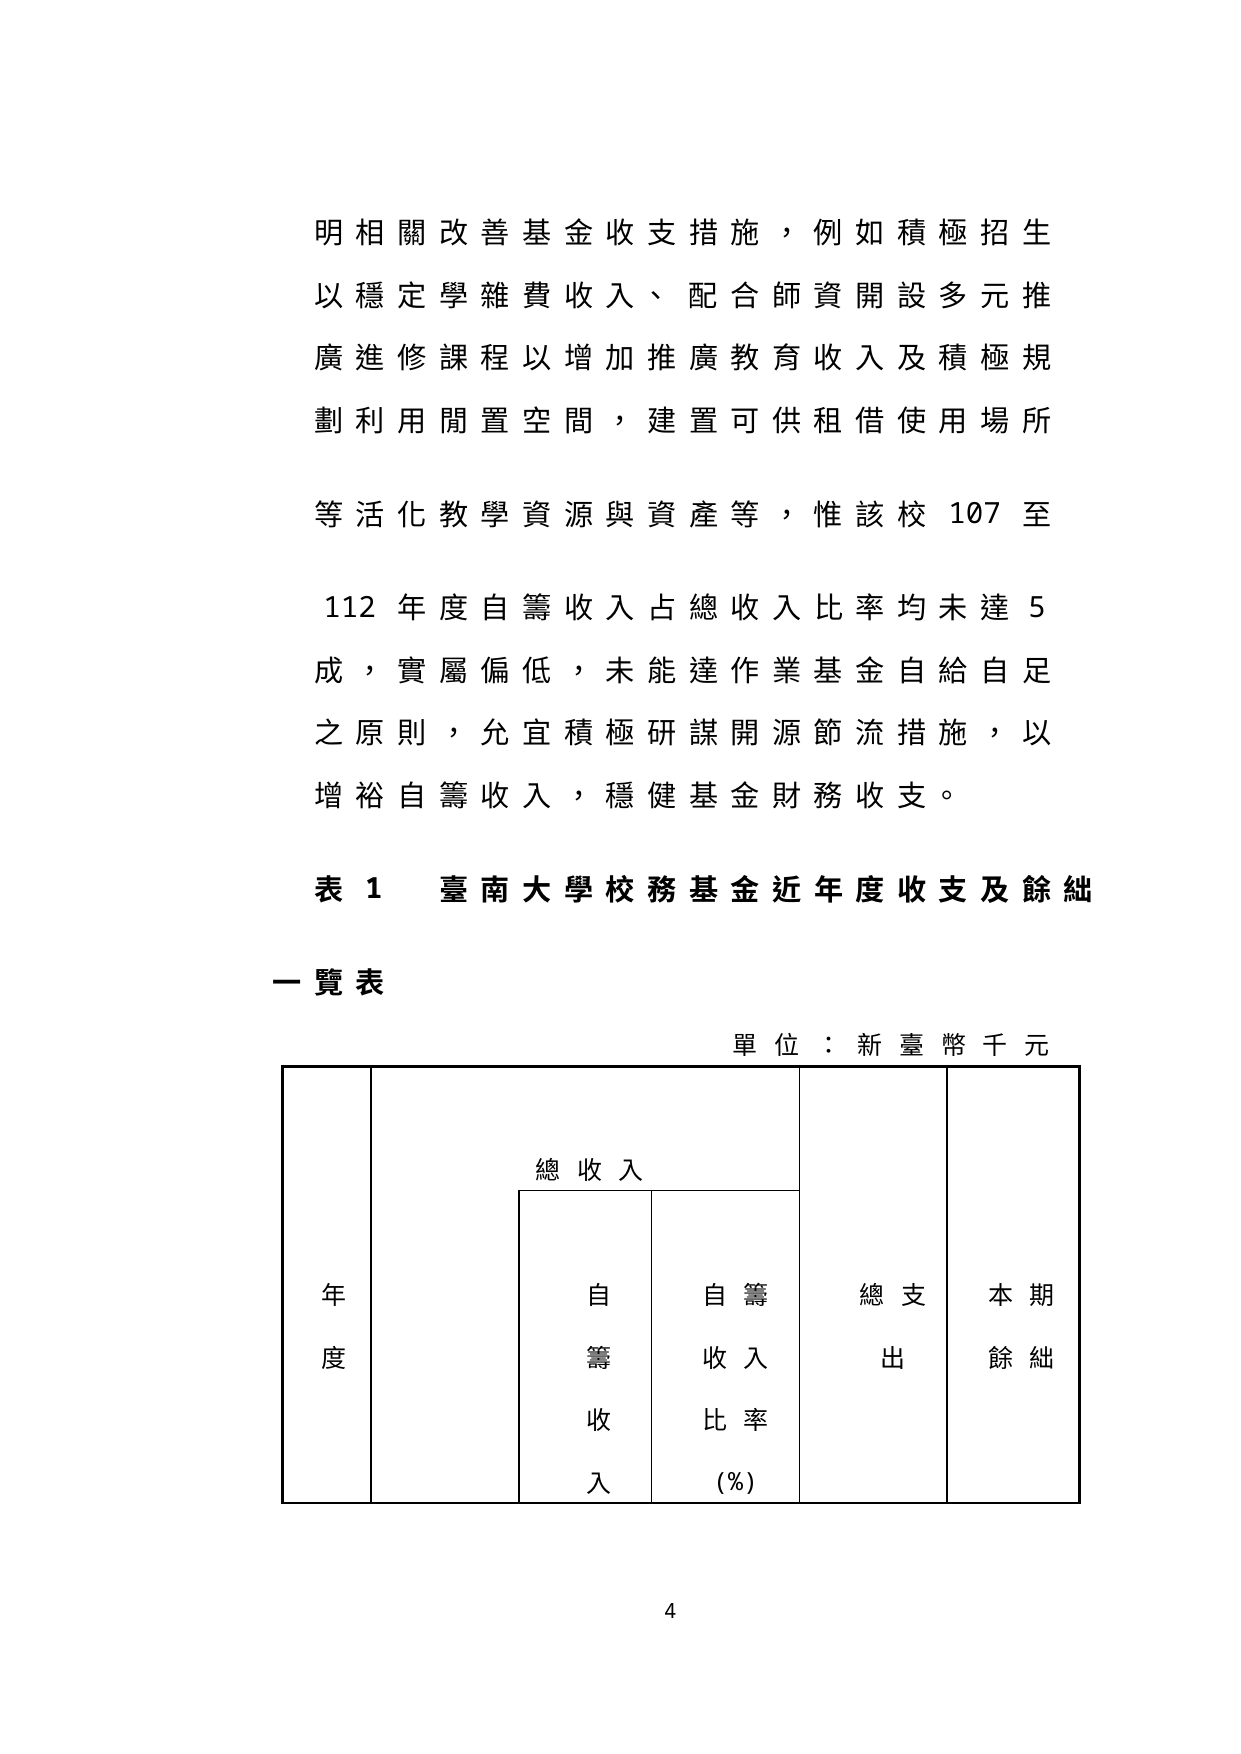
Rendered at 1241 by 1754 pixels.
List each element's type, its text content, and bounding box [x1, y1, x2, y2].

text 單位：新臺幣千元 [183, 1002, 1058, 1064]
table_cell 自籌收入 [520, 1191, 651, 1502]
table_cell [372, 1190, 518, 1502]
text 表1 臺南大學校務基金近年度收支及餘絀一覽表 [234, 814, 1117, 1002]
table_header 本期餘絀 [948, 1068, 1078, 1502]
table_header 總支出 [800, 1068, 946, 1502]
table_header 總收入 [372, 1068, 799, 1189]
text 明相關改善基金收支措施，例如積極招生以穩定學雜費收入、配合師資開設多元推廣進修課程以增加推廣教育收入及積極規劃利用閒置空間，建置可供租借使用場所等活化教學資源與資產等，惟該校107至112年度自籌收入占總收入比率均未達5成，實屬偏低，未能達作業基金自給自足之原則，允宜積極研謀開源節流措施，以增裕自籌收入，穩健基金財務收支。 [283, 189, 1058, 814]
table_header 年度 [284, 1068, 370, 1502]
table_cell 自籌收入 比率(%) [652, 1191, 799, 1502]
